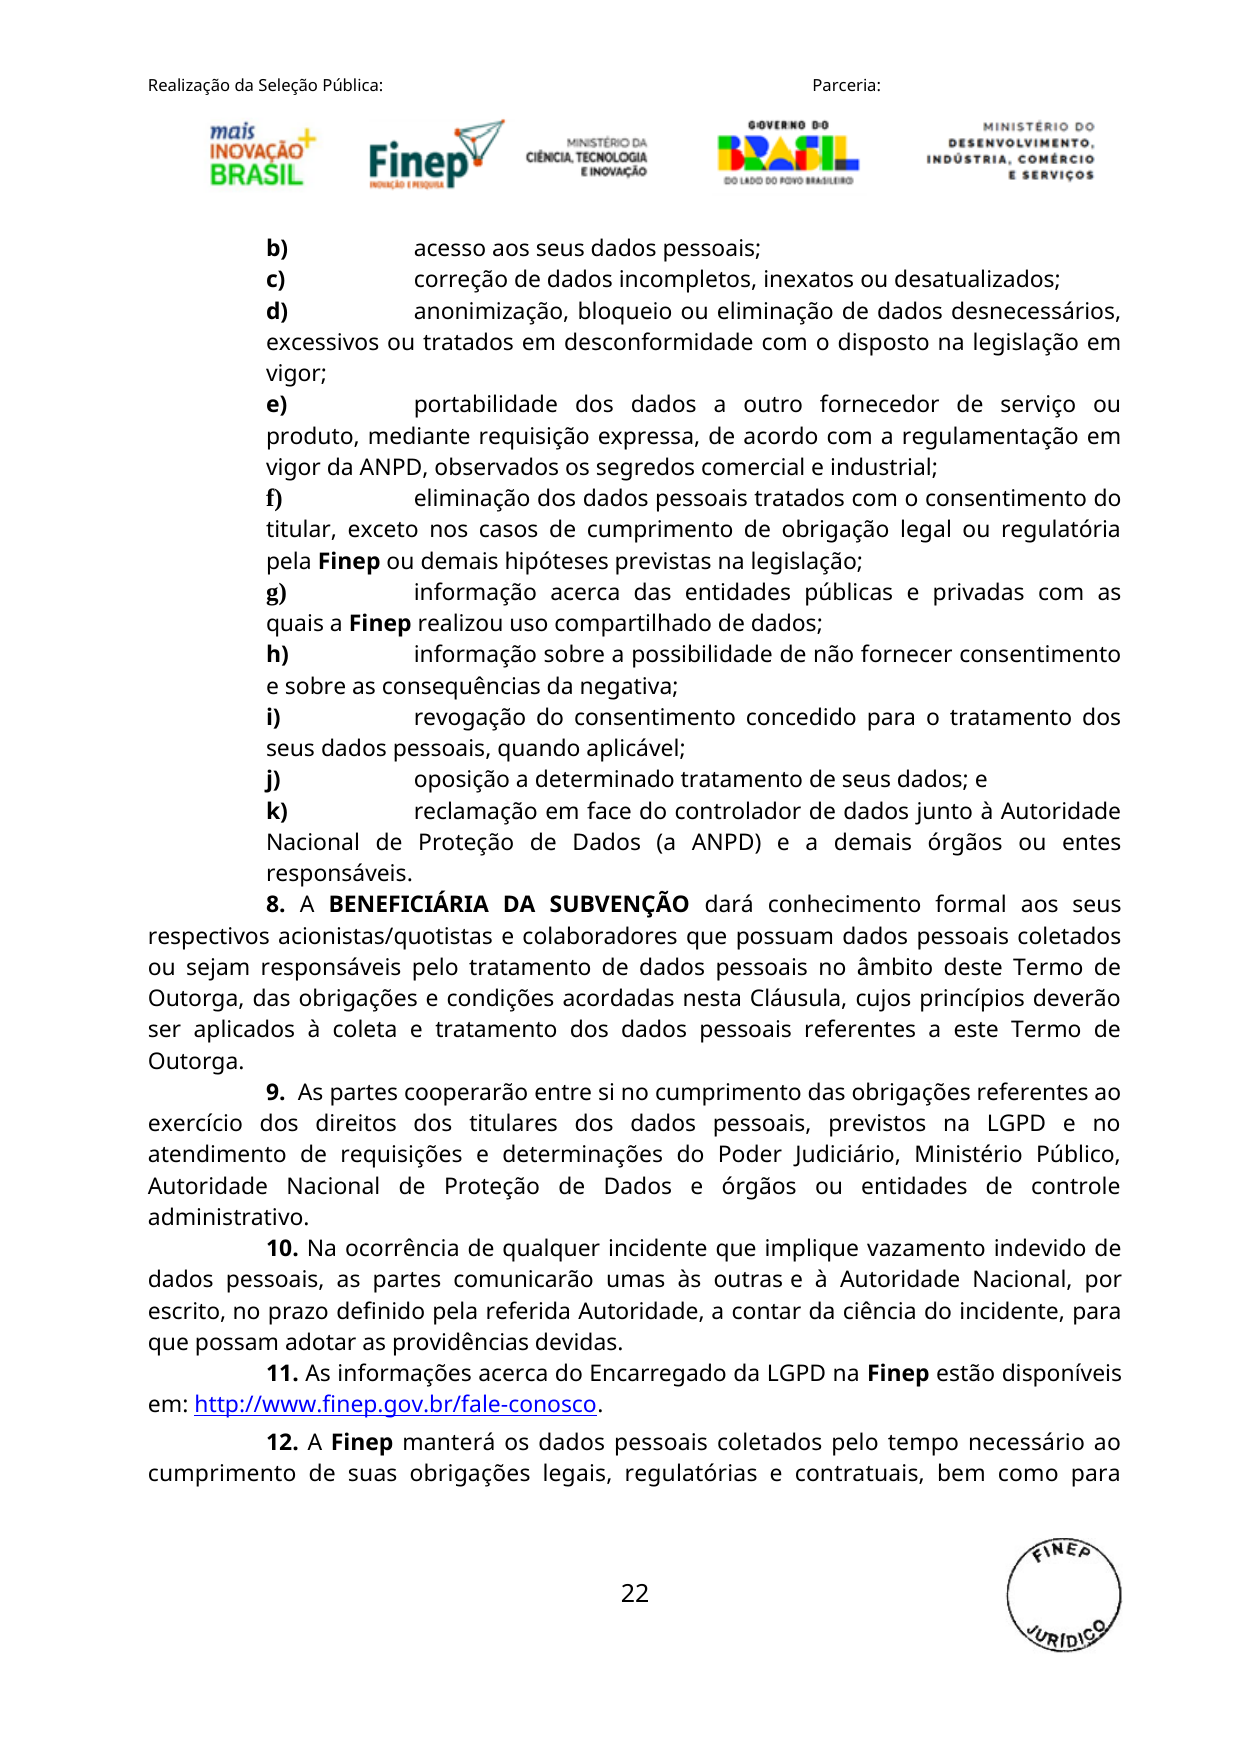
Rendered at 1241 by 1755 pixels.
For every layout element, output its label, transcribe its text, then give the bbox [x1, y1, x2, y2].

list eliminação dos dados pessoais tratados com o consentimento do titular, exceto nos casos de cumprimento de obrigação legal ou regulatória pela Finep ou demais hipóteses previstas na legislação; [266, 482, 1122, 576]
list informação sobre a possibilidade de não fornecer consentimento e sobre as consequências da negativa; [266, 638, 1122, 701]
list anonimização, bloqueio ou eliminação de dados desnecessários, excessivos ou tratados em desconformidade com o disposto na legislação em vigor; [266, 294, 1122, 388]
list reclamação em face do controlador de dados junto à Autoridade Nacional de Proteção de Dados (a ANPD) e a demais órgãos ou entes responsáveis. [266, 794, 1122, 888]
text 10. Na ocorrência de qualquer incidente que implique vazamento indevido de dados pessoais, as partes comunicarão umas às outras e à Autoridade Nacional, por escrito, no prazo definido pela referida Autoridade, a contar da ciência do incidente, para que possam adotar as providências devidas. [148, 1232, 1122, 1357]
list informação acerca das entidades públicas e privadas com as quais a Finep realizou uso compartilhado de dados; [266, 576, 1122, 638]
text 8. A BENEFICIÁRIA DA SUBVENÇÃO dará conhecimento formal aos seus respectivos acionistas/quotistas e colaboradores que possuam dados pessoais coletados ou sejam responsáveis pelo tratamento de dados pessoais no âmbito deste Termo de Outorga, das obrigações e condições acordadas nesta Cláusula, cujos princípios deverão ser aplicados à coleta e tratamento dos dados pessoais referentes a este Termo de Outorga. [148, 888, 1122, 1076]
list portabilidade dos dados a outro fornecedor de serviço ou produto, mediante requisição expressa, de acordo com a regulamentação em vigor da ANPD, observados os segredos comercial e industrial; [266, 388, 1122, 482]
list oposição a determinado tratamento de seus dados; e [266, 763, 1122, 794]
text 12. A Finep manterá os dados pessoais coletados pelo tempo necessário ao cumprimento de suas obrigações legais, regulatórias e contratuais, bem como para [148, 1426, 1122, 1488]
list correção de dados incompletos, inexatos ou desatualizados; [266, 263, 1122, 294]
list acesso aos seus dados pessoais; [266, 232, 1122, 263]
text 9. As partes cooperarão entre si no cumprimento das obrigações referentes ao exercício dos direitos dos titulares dos dados pessoais, previstos na LGPD e no atendimento de requisições e determinações do Poder Judiciário, Ministério Público, Autoridade Nacional de Proteção de Dados e órgãos ou entidades de controle administrativo.Parte superior do formulárioParte superior do formulário [148, 1076, 1122, 1232]
list revogação do consentimento concedido para o tratamento dos seus dados pessoais, quando aplicável; [266, 701, 1122, 763]
text 11. As informações acerca do Encarregado da LGPD na Finep estão disponíveis em: http://www.finep.gov.br/fale-conosco. [148, 1357, 1122, 1419]
